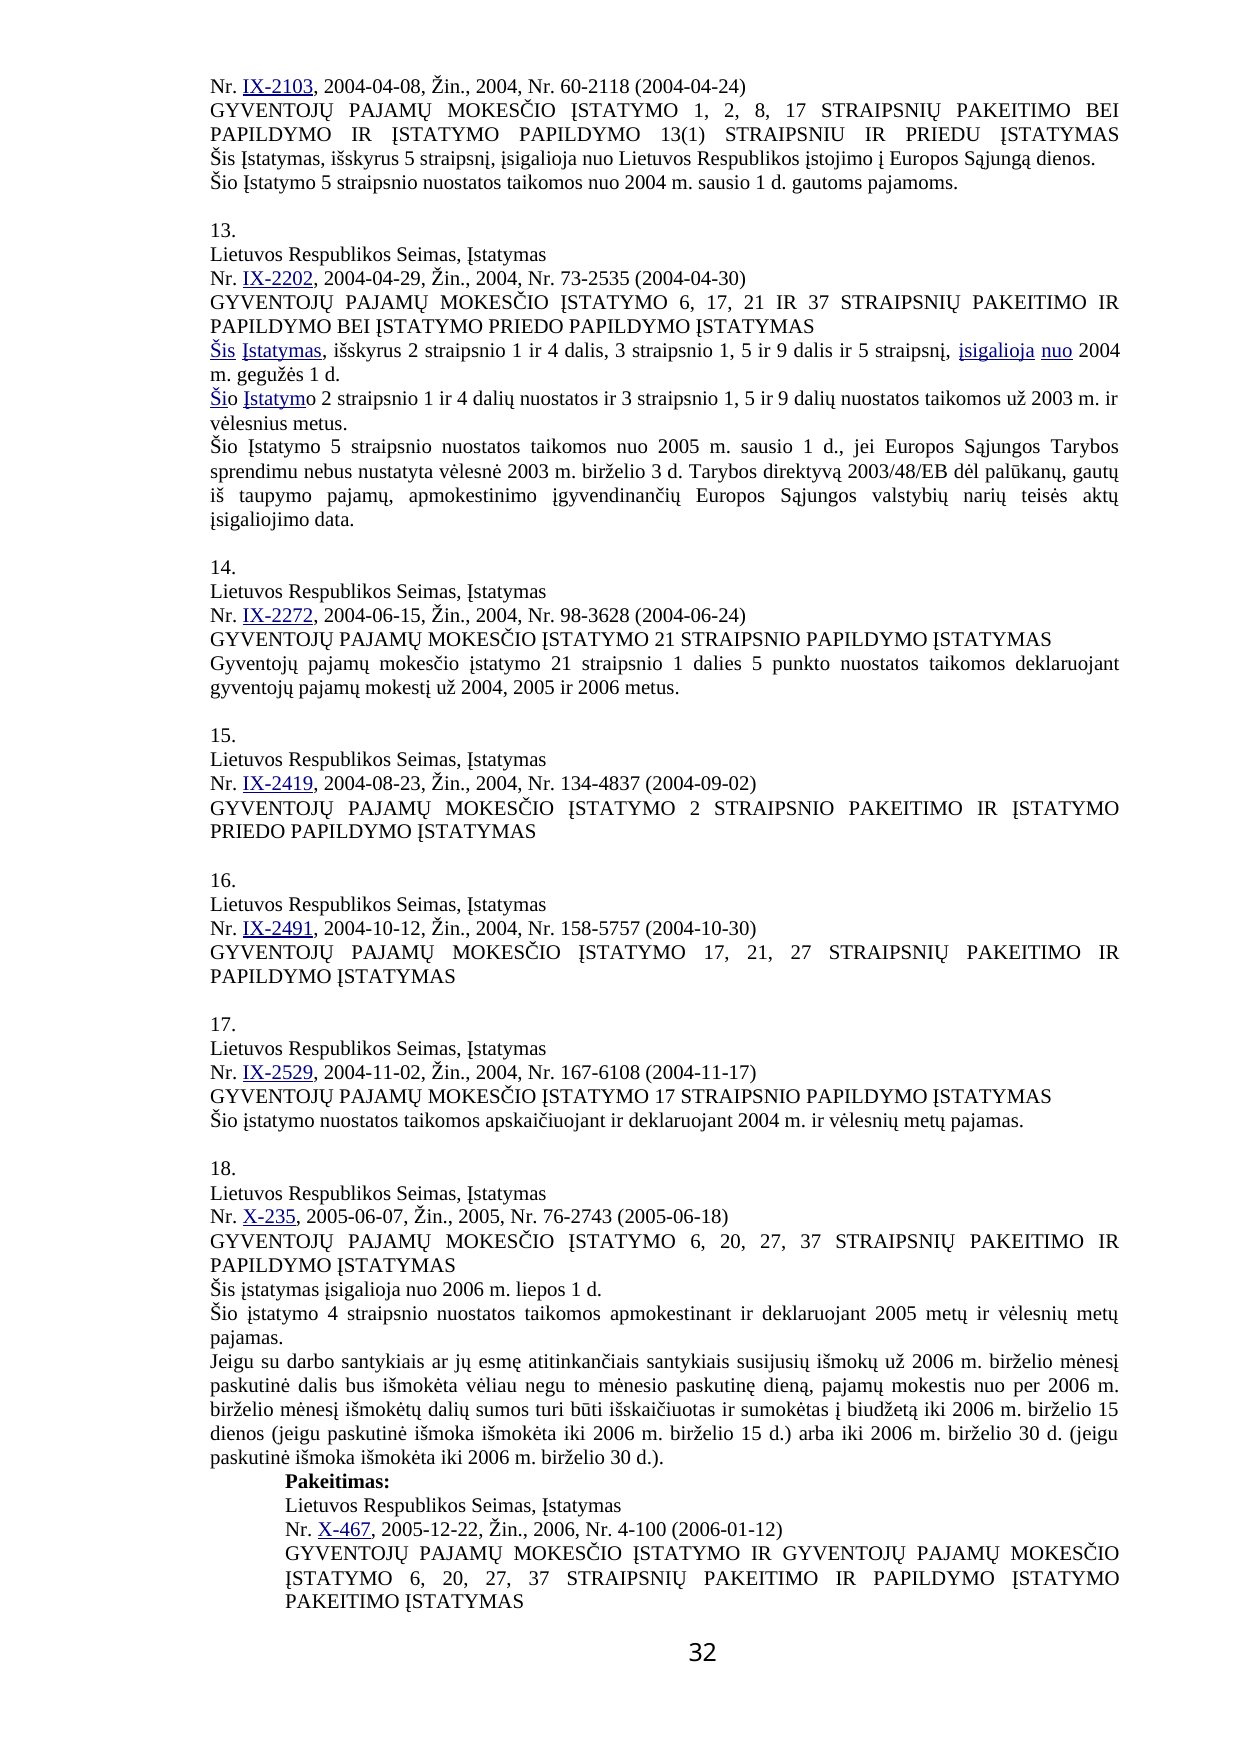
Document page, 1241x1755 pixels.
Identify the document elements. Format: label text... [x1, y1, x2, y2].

text Lietuvos Respublikos Seimas, Įstatymas [210, 579, 1120, 603]
text 15. [210, 723, 1120, 747]
text 16. [210, 868, 1120, 892]
text Nr. IX-2272, 2004-06-15, Žin., 2004, Nr. 98-3628 (2004-06-24) [210, 603, 1120, 627]
text 13. [210, 218, 1120, 242]
text Šio įstatymo nuostatos taikomos apskaičiuojant ir deklaruojant 2004 m. ir vėlesnių metų pajamas. [210, 1108, 1120, 1132]
text Lietuvos Respublikos Seimas, Įstatymas [210, 1036, 1120, 1060]
text 18. [210, 1156, 1120, 1180]
text Nr. IX-2202, 2004-04-29, Žin., 2004, Nr. 73-2535 (2004-04-30) [210, 266, 1120, 290]
text Lietuvos Respublikos Seimas, Įstatymas [210, 892, 1120, 916]
text 14. [210, 555, 1120, 579]
text Lietuvos Respublikos Seimas, Įstatymas [210, 747, 1120, 771]
text 17. [210, 1012, 1120, 1036]
text GYVENTOJŲ PAJAMŲ MOKESČIO ĮSTATYMO 17, 21, 27 STRAIPSNIŲ PAKEITIMO IR PAPILDYMO ĮSTATYMAS [210, 940, 1120, 988]
text Gyventojų pajamų mokesčio įstatymo 21 straipsnio 1 dalies 5 punkto nuostatos taikomos deklaruojant gyventojų pajamų mokestį už 2004, 2005 ir 2006 metus. [210, 651, 1120, 699]
text Šio Įstatymo 2 straipsnio 1 ir 4 dalių nuostatos ir 3 straipsnio 1, 5 ir 9 dalių nuostatos taikomos už 2003 m. ir vėlesnius metus. [210, 386, 1120, 434]
text Lietuvos Respublikos Seimas, Įstatymas [210, 1493, 1120, 1517]
text GYVENTOJŲ PAJAMŲ MOKESČIO ĮSTATYMO IR GYVENTOJŲ PAJAMŲ MOKESČIO ĮSTATYMO 6, 20, 27, 37 STRAIPSNIŲ PAKEITIMO IR PAPILDYMO ĮSTATYMO PAKEITIMO ĮSTATYMAS [285, 1541, 1120, 1613]
text Nr. IX-2103, 2004-04-08, Žin., 2004, Nr. 60-2118 (2004-04-24) [210, 73, 1120, 98]
text GYVENTOJŲ PAJAMŲ MOKESČIO ĮSTATYMO 6, 17, 21 IR 37 STRAIPSNIŲ PAKEITIMO IR PAPILDYMO BEI ĮSTATYMO PRIEDO PAPILDYMO ĮSTATYMAS [210, 290, 1120, 338]
text Nr. IX-2491, 2004-10-12, Žin., 2004, Nr. 158-5757 (2004-10-30) [210, 916, 1120, 940]
text GYVENTOJŲ PAJAMŲ MOKESČIO ĮSTATYMO 6, 20, 27, 37 STRAIPSNIŲ PAKEITIMO IR PAPILDYMO ĮSTATYMAS [210, 1228, 1120, 1277]
text Nr. IX-2529, 2004-11-02, Žin., 2004, Nr. 167-6108 (2004-11-17) [210, 1060, 1120, 1084]
text Šio įstatymo 4 straipsnio nuostatos taikomos apmokestinant ir deklaruojant 2005 metų ir vėlesnių metų pajamas. [210, 1301, 1120, 1349]
text Šis Įstatymas, išskyrus 2 straipsnio 1 ir 4 dalis, 3 straipsnio 1, 5 ir 9 dalis ir 5 straipsnį, įsigalioja nuo 2004 m. gegužės 1 d. [210, 338, 1120, 386]
text Lietuvos Respublikos Seimas, Įstatymas [210, 1180, 1120, 1204]
text Šio Įstatymo 5 straipsnio nuostatos taikomos nuo 2005 m. sausio 1 d., jei Europos Sąjungos Tarybos sprendimu nebus nustatyta vėlesnė 2003 m. birželio 3 d. Tarybos direktyvą 2003/48/EB dėl palūkanų, gautų iš taupymo pajamų, apmokestinimo įgyvendinančių Europos Sąjungos valstybių narių teisės aktų įsigaliojimo data. [210, 434, 1120, 531]
text Pakeitimas: [210, 1469, 1120, 1493]
text Nr. X-467, 2005-12-22, Žin., 2006, Nr. 4-100 (2006-01-12) [210, 1517, 1120, 1541]
text Šis įstatymas įsigalioja nuo 2006 m. liepos 1 d. [210, 1277, 1120, 1301]
text Nr. X-235, 2005-06-07, Žin., 2005, Nr. 76-2743 (2005-06-18) [210, 1204, 1120, 1228]
text Nr. IX-2419, 2004-08-23, Žin., 2004, Nr. 134-4837 (2004-09-02) [210, 771, 1120, 795]
text Jeigu su darbo santykiais ar jų esmę atitinkančiais santykiais susijusių išmokų už 2006 m. birželio mėnesį paskutinė dalis bus išmokėta vėliau negu to mėnesio paskutinę dieną, pajamų mokestis nuo per 2006 m. birželio mėnesį išmokėtų dalių sumos turi būti išskaičiuotas ir sumokėtas į biudžetą iki 2006 m. birželio 15 dienos (jeigu paskutinė išmoka išmokėta iki 2006 m. birželio 15 d.) arba iki 2006 m. birželio 30 d. (jeigu paskutinė išmoka išmokėta iki 2006 m. birželio 30 d.). [210, 1349, 1120, 1469]
text Lietuvos Respublikos Seimas, Įstatymas [210, 242, 1120, 266]
text Šio Įstatymo 5 straipsnio nuostatos taikomos nuo 2004 m. sausio 1 d. gautoms pajamoms. [210, 170, 1120, 194]
text GYVENTOJŲ PAJAMŲ MOKESČIO ĮSTATYMO 2 STRAIPSNIO PAKEITIMO IR ĮSTATYMO PRIEDO PAPILDYMO ĮSTATYMAS [210, 795, 1120, 843]
text GYVENTOJŲ PAJAMŲ MOKESČIO ĮSTATYMO 1, 2, 8, 17 STRAIPSNIŲ PAKEITIMO BEI PAPILDYMO IR ĮSTATYMO PAPILDYMO 13(1) STRAIPSNIU IR PRIEDU ĮSTATYMAS Šis Įstatymas, išskyrus 5 straipsnį, įsigalioja nuo Lietuvos Respublikos įstojimo į Europos Sąjungą dienos. [210, 98, 1120, 170]
text GYVENTOJŲ PAJAMŲ MOKESČIO ĮSTATYMO 17 STRAIPSNIO PAPILDYMO ĮSTATYMAS [210, 1084, 1120, 1108]
text GYVENTOJŲ PAJAMŲ MOKESČIO ĮSTATYMO 21 STRAIPSNIO PAPILDYMO ĮSTATYMAS [210, 627, 1120, 651]
